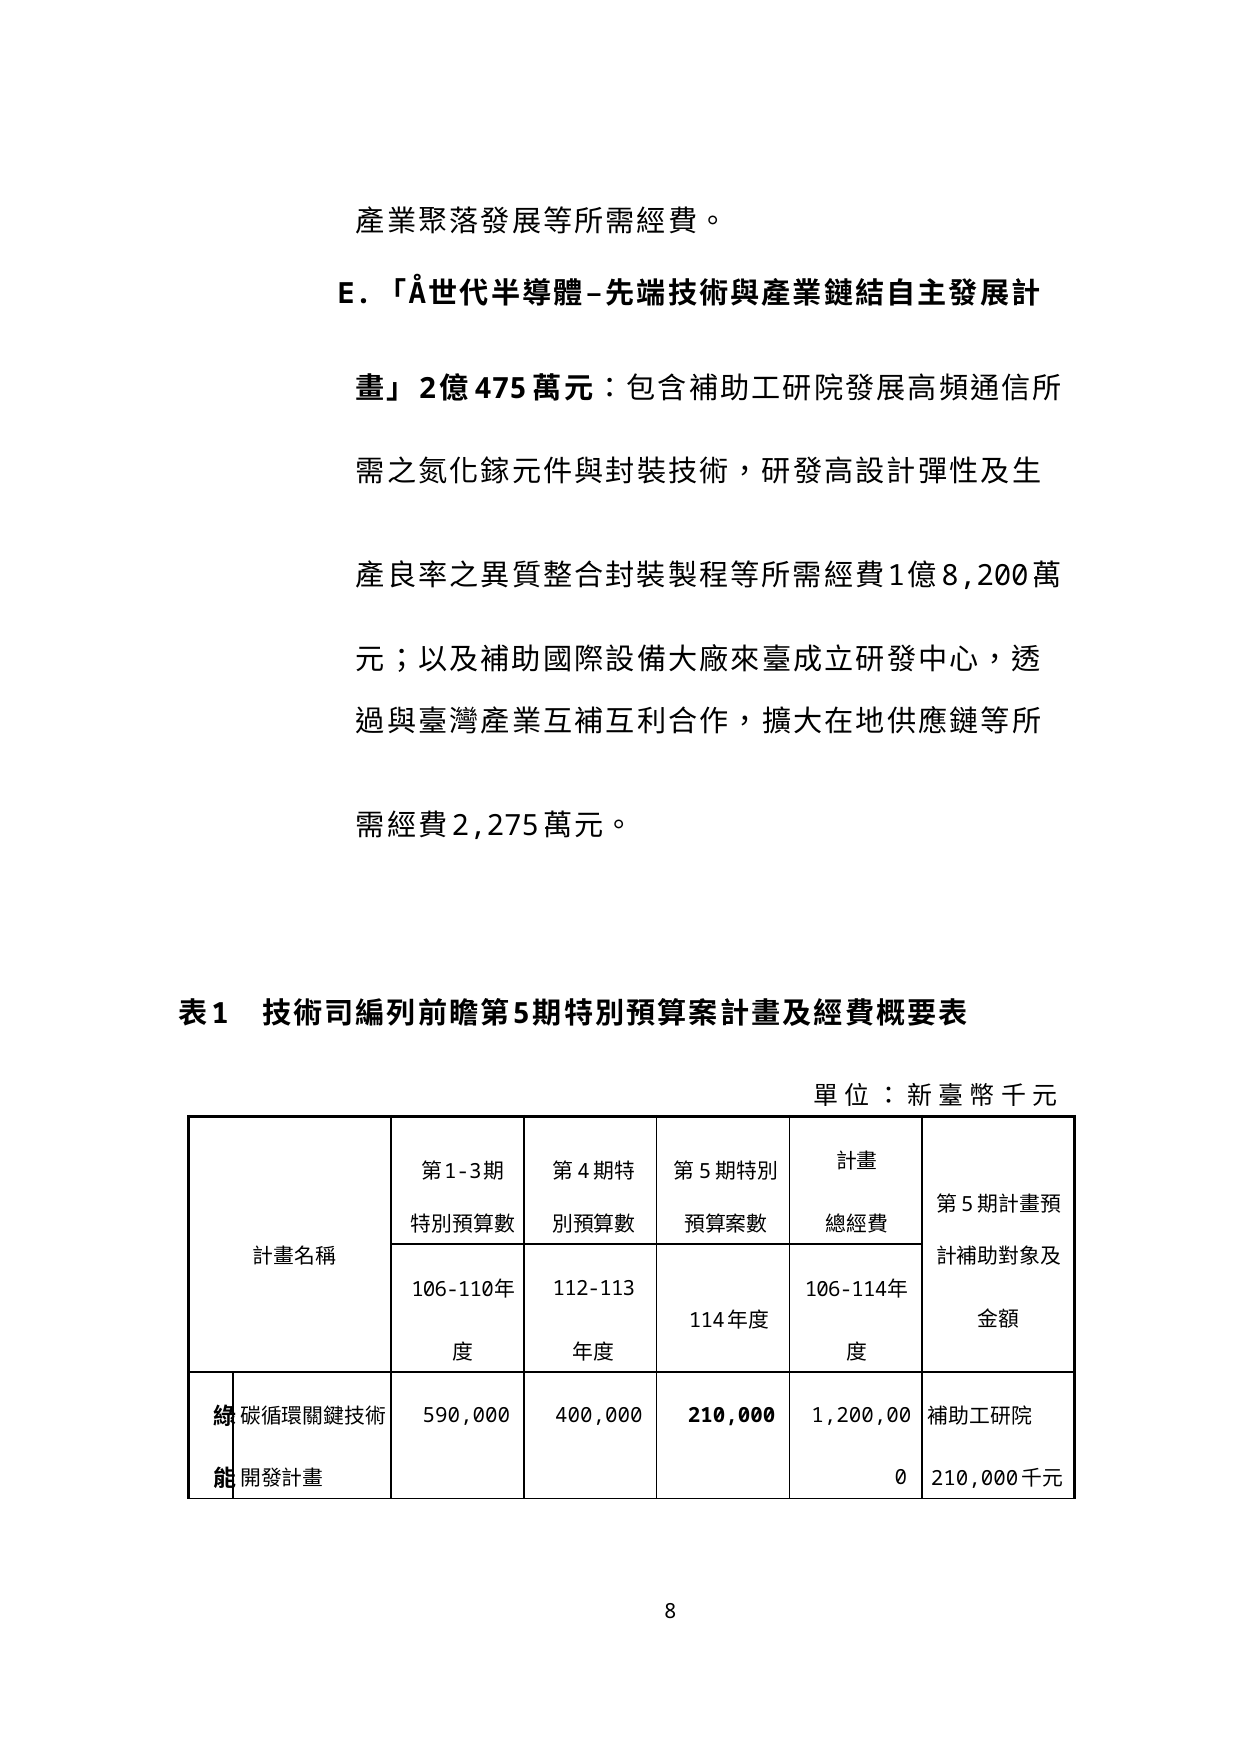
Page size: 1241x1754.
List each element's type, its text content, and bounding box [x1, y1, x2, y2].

table_cell 114年度 [657, 1245, 789, 1371]
table_cell 400,000 [525, 1373, 656, 1497]
table_header 第4期特別預算數 [525, 1118, 656, 1243]
table_header 第5期特別 預算案數 [657, 1118, 789, 1243]
table_cell 碳循環關鍵技術開發計畫 [234, 1373, 390, 1497]
table_header 第1-3期 特別預算數 [392, 1118, 523, 1243]
table_header 第5期計畫預計補助對象及金額 [923, 1118, 1073, 1371]
table_cell 106-114年度 [790, 1245, 921, 1371]
table_cell 1,200,000 [790, 1373, 921, 1497]
text 表1 技術司編列前瞻第5期特別預算案計畫及經費概要表 [177, 927, 1063, 1052]
table_header 計畫 總經費 [790, 1118, 921, 1243]
table_cell 590,000 [392, 1373, 523, 1497]
table_header 計畫名稱 [190, 1118, 390, 1371]
text E.「Å世代半導體–先端技術與產業鏈結自主發展計畫」2億475萬元：包含補助工研院發展高頻通信所需之氮化鎵元件與封裝技術，研發高設計彈性及生產良率之異質整合封裝製程等所需經費1億8,200萬元；以及補助國際設備大廠來臺成立研發中心，透過與臺灣產業互補互利合作，擴大在地供應鏈等所需經費2,275萬元。 [325, 240, 1063, 865]
text D.「領航企業研發深耕計畫」18億元：係為推動臺灣成為高科技研發基地，鼓勵國際級大廠在臺設立研發中心，布局前瞻技術研發並引進國際人才來臺，攜手臺灣廠商創新合作，開發具競爭力的新興產品及創新服務，加速接軌國際，並落地帶動我國新興產業聚落發展等所需經費。 [325, 177, 1063, 240]
table_cell 綠能建設 [190, 1373, 232, 1497]
table_cell 106-110年度 [392, 1245, 523, 1371]
table_cell 112-113年度 [525, 1245, 656, 1371]
table_cell 210,000 [657, 1373, 789, 1497]
text 單位：新臺幣千元 [177, 1052, 1060, 1115]
table_cell 補助工研院210,000千元 [923, 1373, 1073, 1497]
